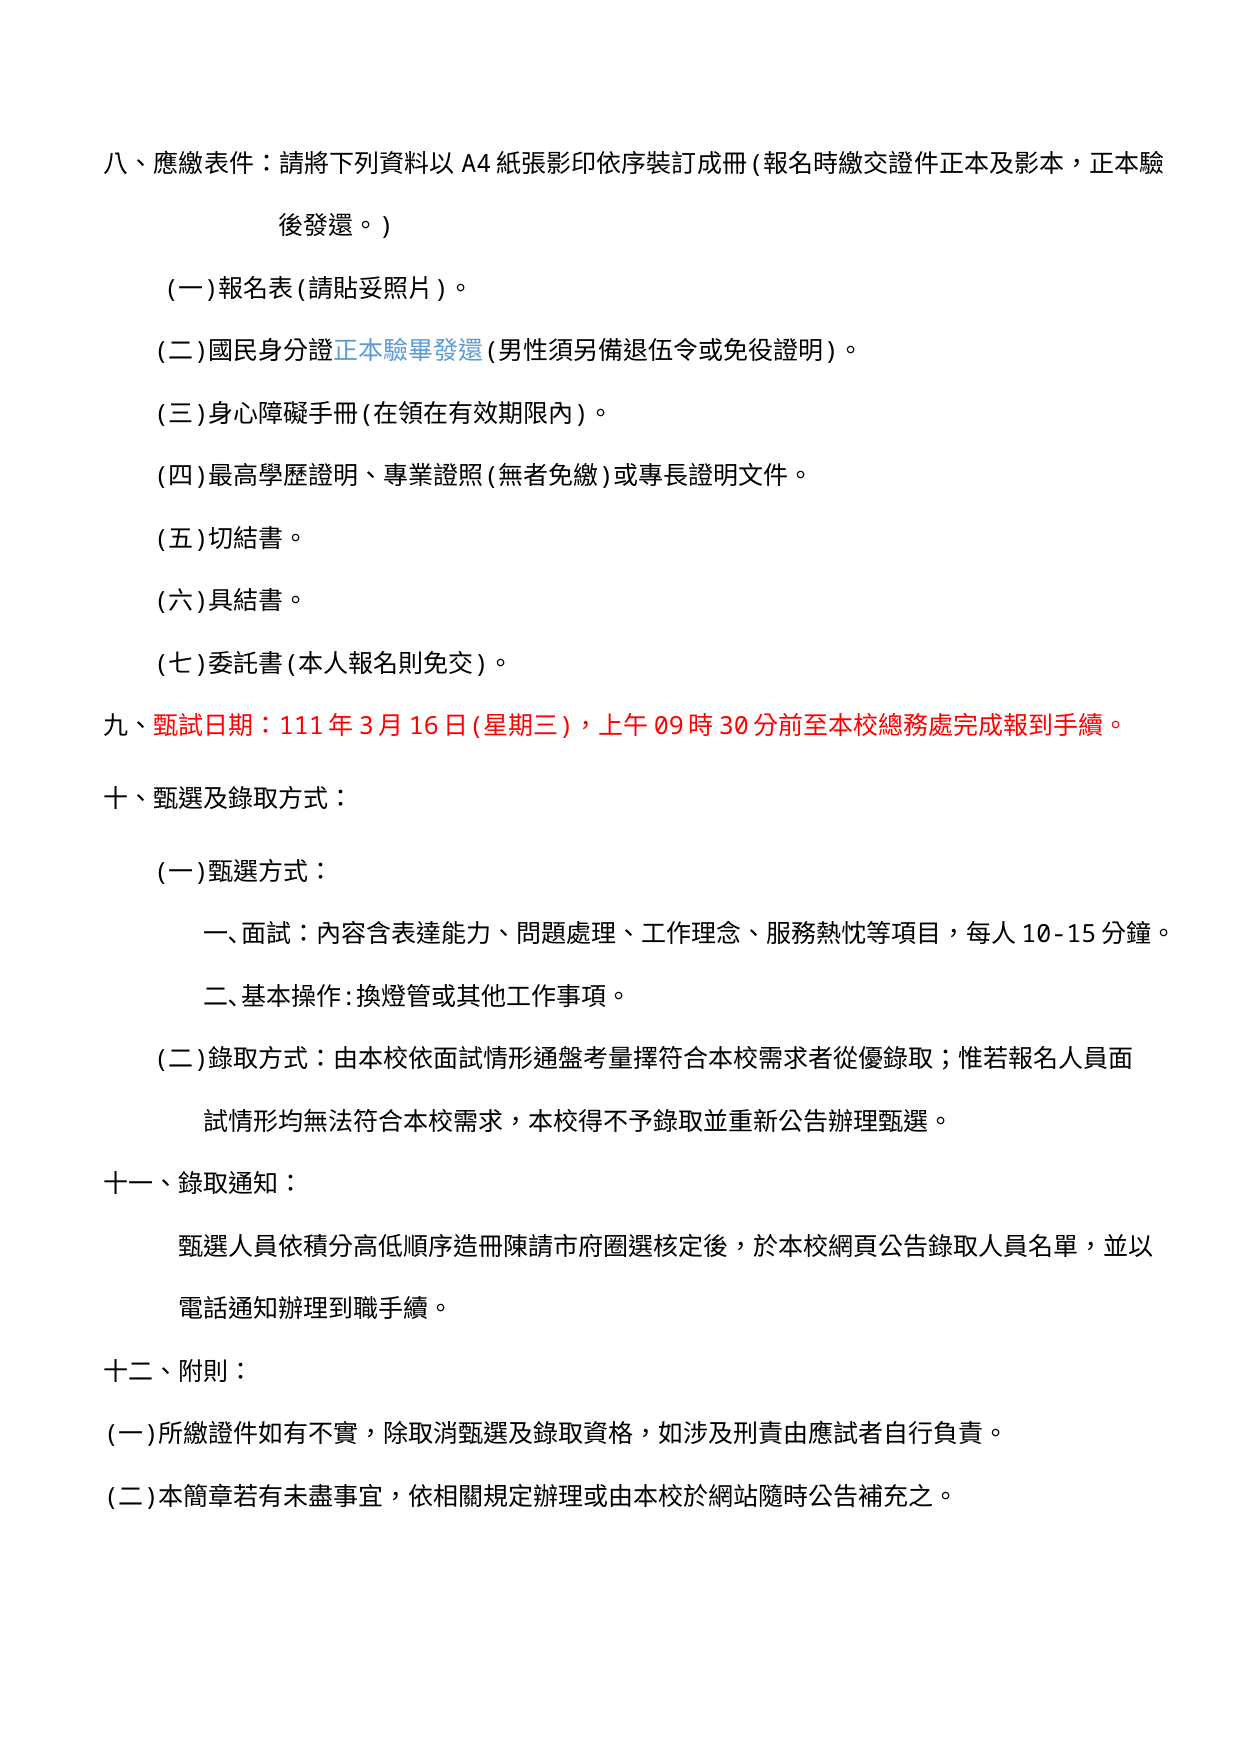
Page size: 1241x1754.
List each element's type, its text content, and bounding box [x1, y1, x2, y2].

text (二)本簡章若有未盡事宜，依相關規定辦理或由本校於網站隨時公告補充之。 [103, 1453, 1167, 1515]
text 二､基本操作:換燈管或其他工作事項。 [203, 953, 1167, 1015]
text 甄選人員依積分高低順序造冊陳請市府圈選核定後，於本校網頁公告錄取人員名單，並以電話通知辦理到職手續。 [178, 1203, 1167, 1328]
text 試情形均無法符合本校需求，本校得不予錄取並重新公告辦理甄選。 [103, 1078, 1167, 1140]
text 十、甄選及錄取方式： [103, 755, 1167, 817]
text (七)委託書(本人報名則免交)。 [103, 619, 1167, 682]
text (五)切結書。 [103, 494, 1167, 557]
text (一)報名表(請貼妥照片)。 [103, 244, 1167, 307]
text 一､面試：內容含表達能力、問題處理、工作理念、服務熱忱等項目，每人10-15分鐘。 [203, 890, 1167, 953]
text (六)具結書。 [103, 557, 1167, 619]
text (二)國民身分證正本驗畢發還(男性須另備退伍令或免役證明)。 [103, 307, 1167, 369]
text (一)甄選方式： [153, 828, 1167, 890]
text 九、甄試日期：111年3月16日(星期三)，上午09時30分前至本校總務處完成報到手續。 [103, 682, 1167, 744]
text 十一、錄取通知： [103, 1140, 1167, 1203]
text 十二、附則： [103, 1328, 1167, 1390]
text 八、應繳表件：請將下列資料以A4紙張影印依序裝訂成冊(報名時繳交證件正本及影本，正本驗後發還。) [103, 119, 1167, 244]
text (一)所繳證件如有不實，除取消甄選及錄取資格，如涉及刑責由應試者自行負責。 [103, 1390, 1167, 1453]
text (二)錄取方式：由本校依面試情形通盤考量擇符合本校需求者從優錄取；惟若報名人員面 [103, 1015, 1167, 1078]
text (三)身心障礙手冊(在領在有效期限內)。 [103, 369, 1167, 432]
text (四)最高學歷證明、專業證照(無者免繳)或專長證明文件。 [103, 432, 1167, 494]
